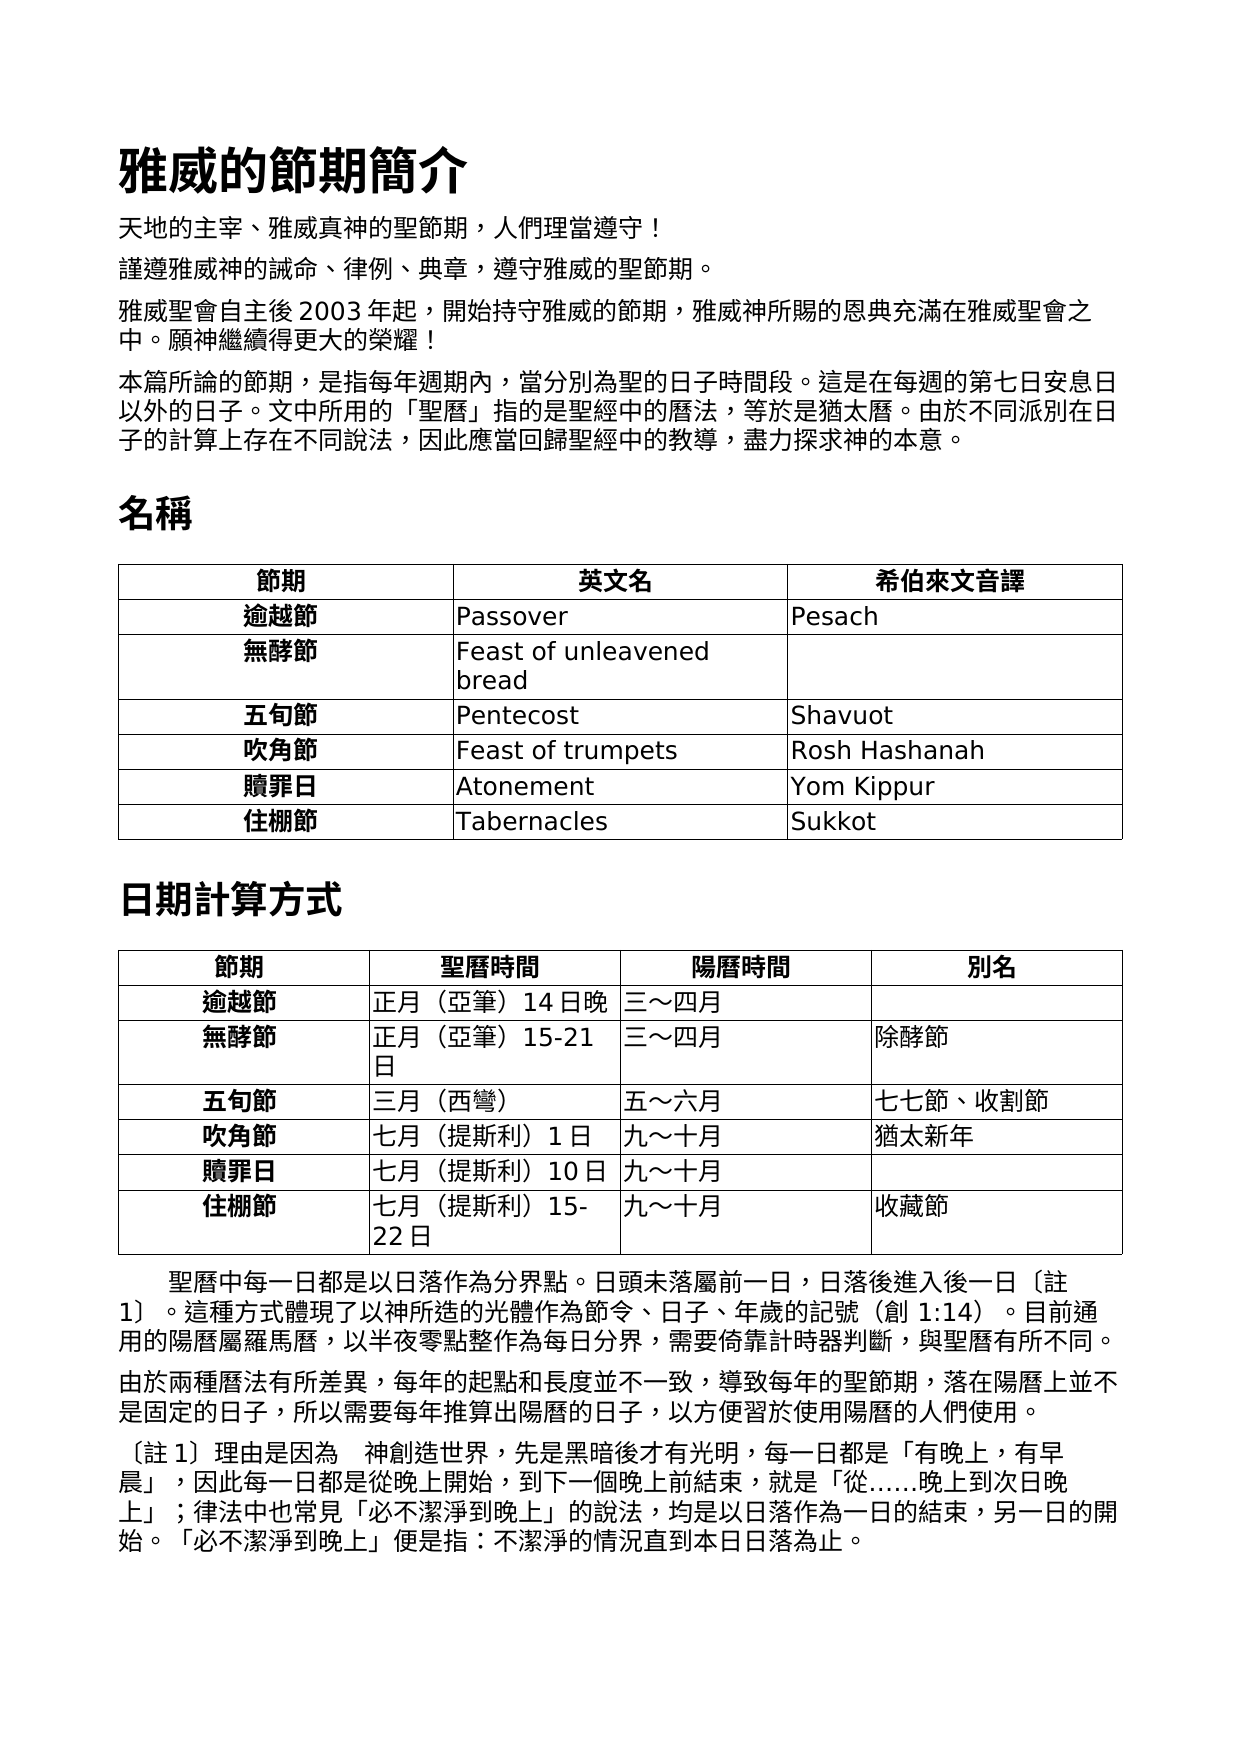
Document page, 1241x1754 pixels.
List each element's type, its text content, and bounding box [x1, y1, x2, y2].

table_cell Atonement [454, 770, 787, 804]
table_header 節期 [119, 565, 453, 599]
subtitle 日期計算方式 [118, 879, 1122, 922]
table_cell Pentecost [454, 700, 787, 733]
table_cell 吹角節 [119, 735, 453, 769]
table_header 英文名 [454, 565, 787, 599]
table_cell 逾越節 [119, 600, 453, 634]
table_cell 贖罪日 [119, 1155, 369, 1189]
table_cell Pesach [788, 600, 1122, 634]
table_cell [872, 1155, 1122, 1189]
table_cell [872, 986, 1122, 1020]
table_cell 收藏節 [872, 1191, 1122, 1254]
table_header 希伯來文音譯 [788, 565, 1122, 599]
table_cell Passover [454, 600, 787, 634]
table_cell Yom Kippur [788, 770, 1122, 804]
table_cell [788, 635, 1122, 698]
table_cell Sukkot [788, 805, 1122, 839]
table_cell 正月（亞筆）15-21日 [370, 1021, 620, 1084]
table_cell 三～四月 [621, 1021, 871, 1084]
text 謹遵雅威神的誡命、律例、典章，遵守雅威的聖節期。 [118, 256, 1122, 285]
table_cell 七月（提斯利）15-22日 [370, 1191, 620, 1254]
table_header 聖曆時間 [370, 951, 620, 985]
table_cell 七月（提斯利）10日 [370, 1155, 620, 1189]
table_cell 五～六月 [621, 1085, 871, 1119]
table_cell 七七節、收割節 [872, 1085, 1122, 1119]
table_cell Feast of trumpets [454, 735, 787, 769]
subtitle 雅威的節期簡介 [118, 143, 1122, 201]
table_cell 五旬節 [119, 1085, 369, 1119]
subtitle 名稱 [118, 493, 1122, 537]
table_cell 無酵節 [119, 1021, 369, 1084]
table_cell 無酵節 [119, 635, 453, 698]
table_cell 九～十月 [621, 1191, 871, 1254]
table_cell 贖罪日 [119, 770, 453, 804]
text 由於兩種曆法有所差異，每年的起點和長度並不一致，導致每年的聖節期，落在陽曆上並不是固定的日子，所以需要每年推算出陽曆的日子，以方便習於使用陽曆的人們使用。 [118, 1369, 1122, 1427]
table_cell 除酵節 [872, 1021, 1122, 1084]
text 天地的主宰、雅威真神的聖節期，人們理當遵守！ [118, 214, 1122, 243]
table_header 陽曆時間 [621, 951, 871, 985]
table_cell 逾越節 [119, 986, 369, 1020]
table_cell Rosh Hashanah [788, 735, 1122, 769]
table_cell 三～四月 [621, 986, 871, 1020]
table_cell 五旬節 [119, 700, 453, 733]
table_cell Feast of unleavened bread [454, 635, 787, 698]
table_cell 住棚節 [119, 1191, 369, 1254]
text 〔註1〕理由是因為 神創造世界，先是黑暗後才有光明，每一日都是「有晚上，有早晨」，因此每一日都是從晚上開始，到下一個晚上前結束，就是「從……晚上到次日晚上」；律法中也常見「必不潔淨到晚上」的說法，均是以日落作為一日的結束，另一日的開始。「必不潔淨到晚上」便是指：不潔淨的情況直到本日日落為止。 [118, 1439, 1122, 1556]
table_cell 正月（亞筆）14日晚 [370, 986, 620, 1020]
text 聖曆中每一日都是以日落作為分界點。日頭未落屬前一日，日落後進入後一日〔註1〕。這種方式體現了以神所造的光體作為節令、日子、年歲的記號（創 1:14）。目前通用的陽曆屬羅馬曆，以半夜零點整作為每日分界，需要倚靠計時器判斷，與聖曆有所不同。 [118, 1269, 1122, 1356]
table_cell Tabernacles [454, 805, 787, 839]
table_cell 住棚節 [119, 805, 453, 839]
table_header 節期 [119, 951, 369, 985]
table_cell 九～十月 [621, 1120, 871, 1154]
text 雅威聖會自主後2003年起，開始持守雅威的節期，雅威神所賜的恩典充滿在雅威聖會之中。願神繼續得更大的榮耀！ [118, 297, 1122, 356]
table_header 別名 [872, 951, 1122, 985]
table_cell 九～十月 [621, 1155, 871, 1189]
table_cell 吹角節 [119, 1120, 369, 1154]
table_cell 三月（西彎） [370, 1085, 620, 1119]
table_cell 七月（提斯利）1日 [370, 1120, 620, 1154]
table_cell 猶太新年 [872, 1120, 1122, 1154]
text 本篇所論的節期，是指每年週期內，當分別為聖的日子時間段。這是在每週的第七日安息日以外的日子。文中所用的「聖曆」指的是聖經中的曆法，等於是猶太曆。由於不同派別在日子的計算上存在不同說法，因此應當回歸聖經中的教導，盡力探求神的本意。 [118, 368, 1122, 456]
table_cell Shavuot [788, 700, 1122, 733]
